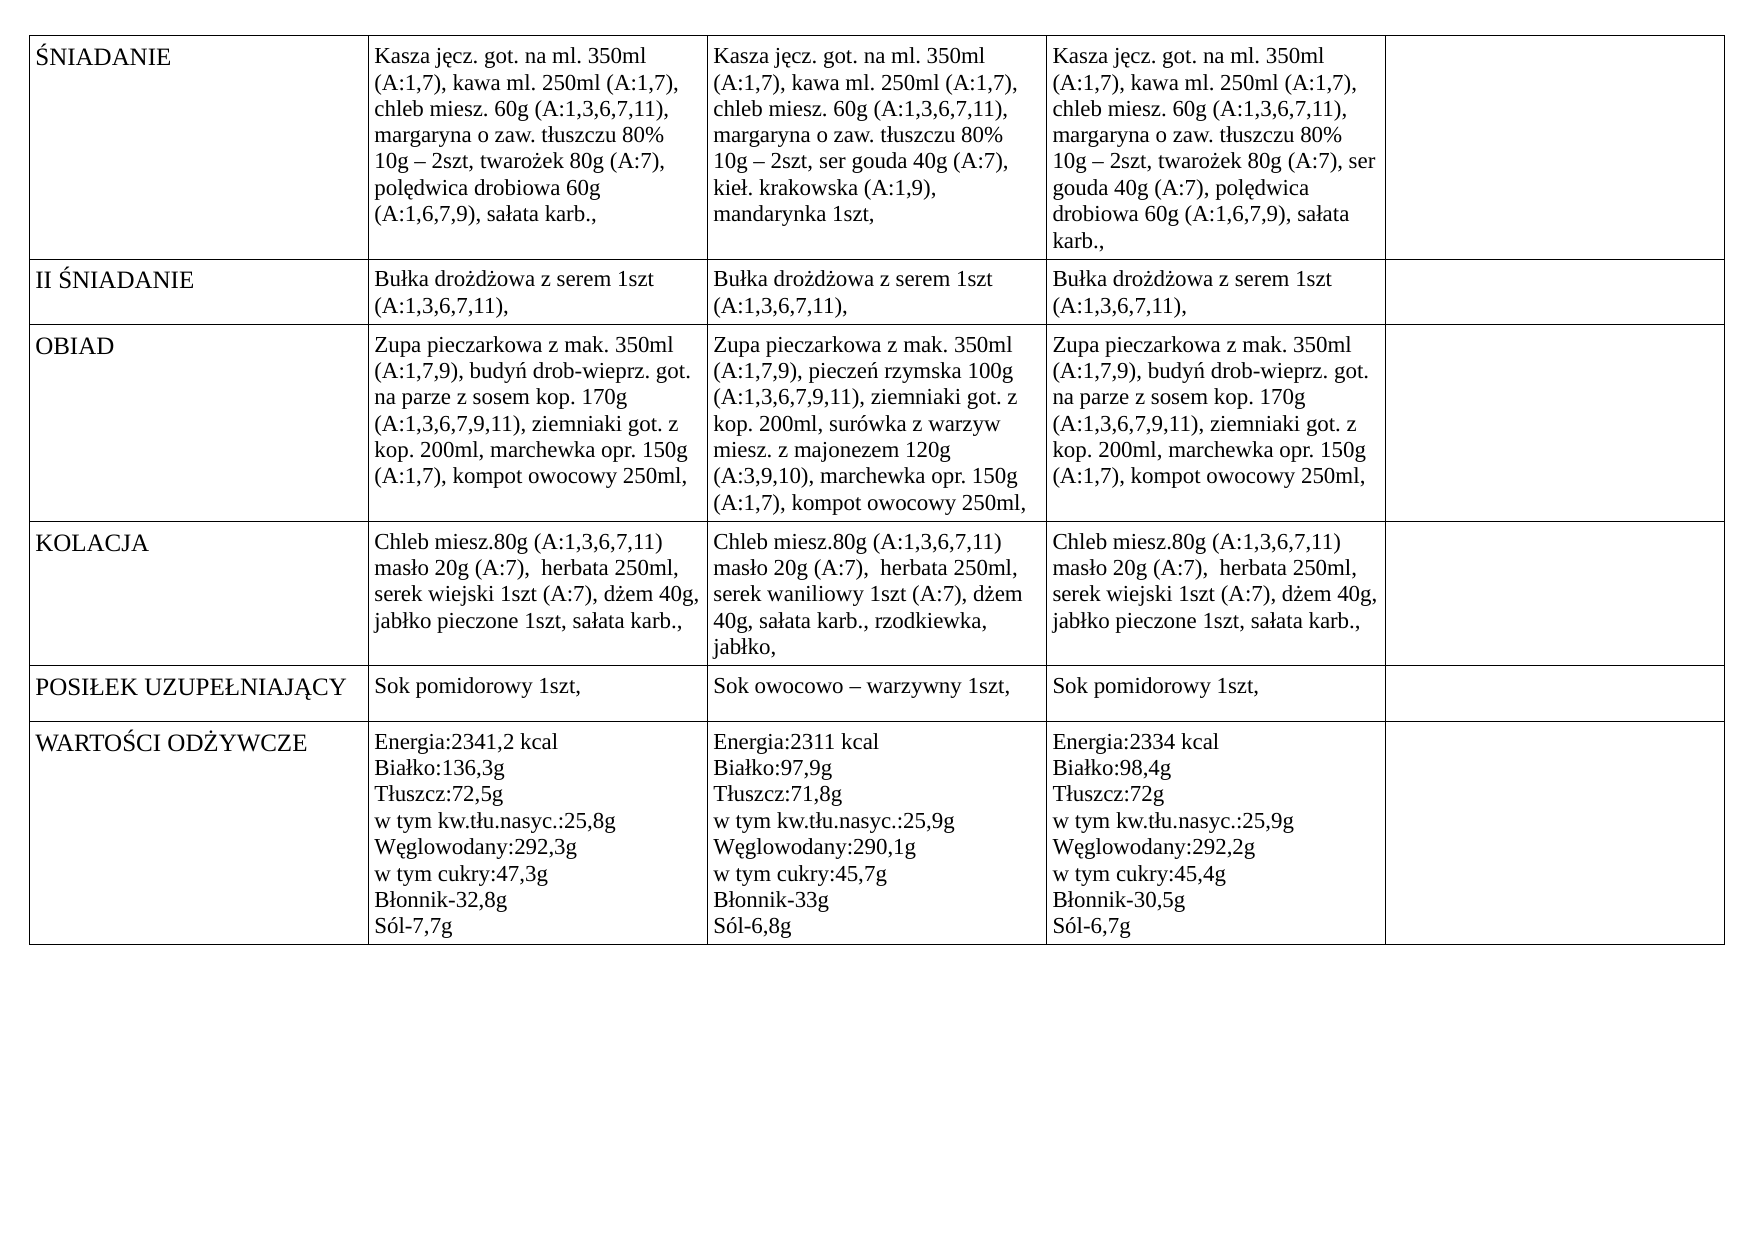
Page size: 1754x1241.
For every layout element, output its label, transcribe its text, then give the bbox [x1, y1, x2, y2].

table_cell II ŚNIADANIE [30, 260, 368, 324]
table_cell WARTOŚCI ODŻYWCZE [30, 722, 368, 944]
table_cell Bułka drożdżowa z serem 1szt (A:1,3,6,7,11), [369, 260, 707, 324]
table_cell Bułka drożdżowa z serem 1szt (A:1,3,6,7,11), [1047, 260, 1385, 324]
table_cell Energia:2311 kcal Białko:97,9g Tłuszcz:71,8g w tym kw.tłu.nasyc.:25,9g Węglowodany:290,1g w tym cukry:45,7g Błonnik-33g Sól-6,8g [708, 722, 1046, 944]
table_cell OBIAD [30, 325, 368, 521]
table_cell Energia:2334 kcal Białko:98,4g Tłuszcz:72g w tym kw.tłu.nasyc.:25,9g Węglowodany:292,2g w tym cukry:45,4g Błonnik-30,5g Sól-6,7g [1047, 722, 1385, 944]
table_cell Sok pomidorowy 1szt, [1047, 666, 1385, 721]
table_cell Zupa pieczarkowa z mak. 350ml (A:1,7,9), pieczeń rzymska 100g (A:1,3,6,7,9,11), ziemniaki got. z kop. 200ml, surówka z warzyw miesz. z majonezem 120g (A:3,9,10), marchewka opr. 150g (A:1,7), kompot owocowy 250ml, [708, 325, 1046, 521]
table_cell ŚNIADANIE [30, 36, 368, 259]
table_cell Chleb miesz.80g (A:1,3,6,7,11) masło 20g (A:7), herbata 250ml, serek wiejski 1szt (A:7), dżem 40g, jabłko pieczone 1szt, sałata karb., [1047, 522, 1385, 665]
table_cell Chleb miesz.80g (A:1,3,6,7,11) masło 20g (A:7), herbata 250ml, serek wiejski 1szt (A:7), dżem 40g, jabłko pieczone 1szt, sałata karb., [369, 522, 707, 665]
table_cell Energia:2341,2 kcal Białko:136,3g Tłuszcz:72,5g w tym kw.tłu.nasyc.:25,8g Węglowodany:292,3g w tym cukry:47,3g Błonnik-32,8g Sól-7,7g [369, 722, 707, 944]
table_cell Bułka drożdżowa z serem 1szt (A:1,3,6,7,11), [708, 260, 1046, 324]
table_cell Zupa pieczarkowa z mak. 350ml (A:1,7,9), budyń drob-wieprz. got. na parze z sosem kop. 170g (A:1,3,6,7,9,11), ziemniaki got. z kop. 200ml, marchewka opr. 150g (A:1,7), kompot owocowy 250ml, [369, 325, 707, 521]
table_cell [1386, 666, 1724, 721]
table_cell [1386, 722, 1724, 944]
table_cell Kasza jęcz. got. na ml. 350ml (A:1,7), kawa ml. 250ml (A:1,7), chleb miesz. 60g (A:1,3,6,7,11), margaryna o zaw. tłuszczu 80% 10g – 2szt, ser gouda 40g (A:7), kieł. krakowska (A:1,9), mandarynka 1szt, [708, 36, 1046, 259]
table_cell Sok owocowo – warzywny 1szt, [708, 666, 1046, 721]
table_cell KOLACJA [30, 522, 368, 665]
table_cell [1386, 522, 1724, 665]
table_cell POSIŁEK UZUPEŁNIAJĄCY [30, 666, 368, 721]
table_cell [1386, 36, 1724, 259]
table_cell [1386, 260, 1724, 324]
table_cell Zupa pieczarkowa z mak. 350ml (A:1,7,9), budyń drob-wieprz. got. na parze z sosem kop. 170g (A:1,3,6,7,9,11), ziemniaki got. z kop. 200ml, marchewka opr. 150g (A:1,7), kompot owocowy 250ml, [1047, 325, 1385, 521]
table_cell Sok pomidorowy 1szt, [369, 666, 707, 721]
table_cell [1386, 325, 1724, 521]
table_cell Chleb miesz.80g (A:1,3,6,7,11) masło 20g (A:7), herbata 250ml, serek waniliowy 1szt (A:7), dżem 40g, sałata karb., rzodkiewka, jabłko, [708, 522, 1046, 665]
table_cell Kasza jęcz. got. na ml. 350ml (A:1,7), kawa ml. 250ml (A:1,7), chleb miesz. 60g (A:1,3,6,7,11), margaryna o zaw. tłuszczu 80% 10g – 2szt, twarożek 80g (A:7), polędwica drobiowa 60g (A:1,6,7,9), sałata karb., [369, 36, 707, 259]
table_cell Kasza jęcz. got. na ml. 350ml (A:1,7), kawa ml. 250ml (A:1,7), chleb miesz. 60g (A:1,3,6,7,11), margaryna o zaw. tłuszczu 80% 10g – 2szt, twarożek 80g (A:7), ser gouda 40g (A:7), polędwica drobiowa 60g (A:1,6,7,9), sałata karb., [1047, 36, 1385, 259]
